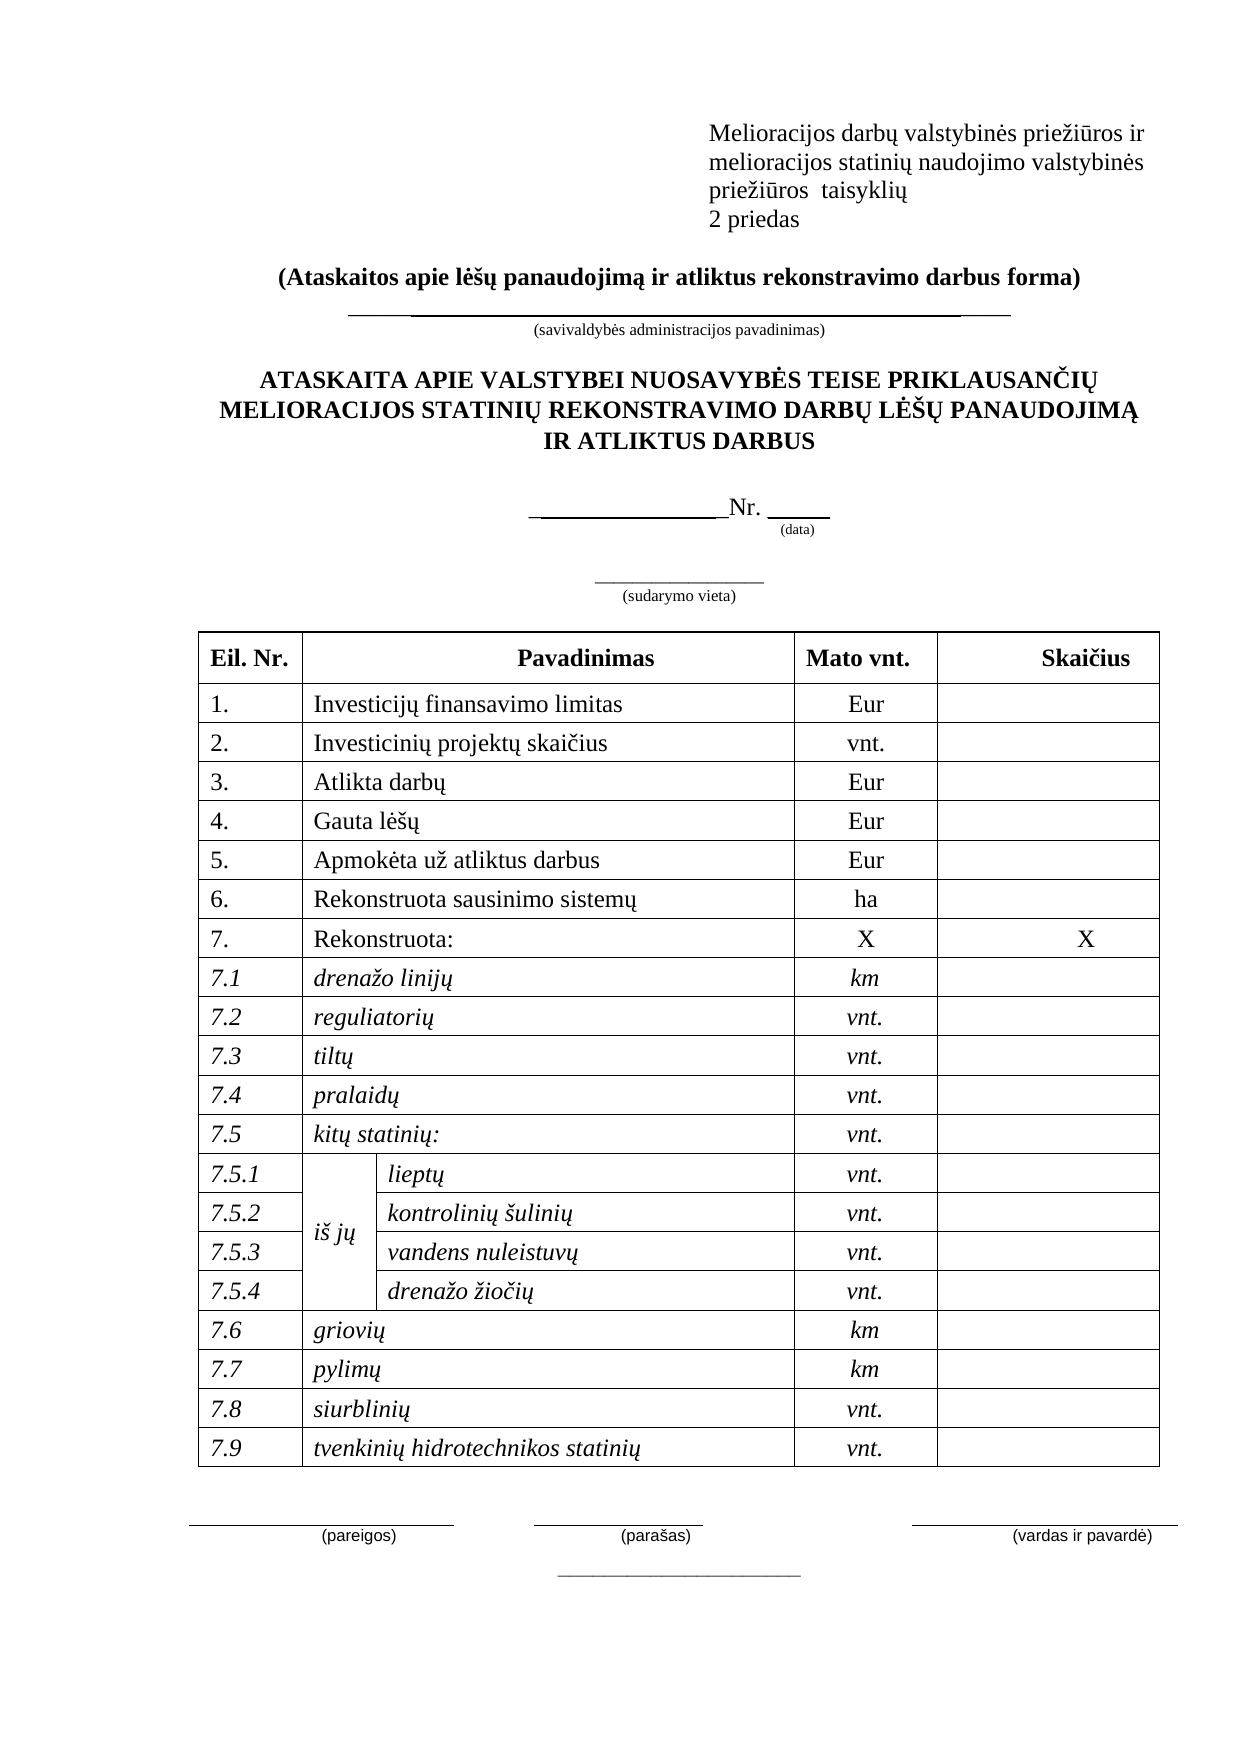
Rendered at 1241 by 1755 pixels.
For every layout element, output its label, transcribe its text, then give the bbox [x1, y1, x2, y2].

table_cell [938, 1154, 1159, 1192]
table_cell vnt. [795, 997, 937, 1035]
table_cell [691, 1154, 794, 1192]
table_cell 7.5.2 [199, 1193, 302, 1231]
table_header [454, 1496, 534, 1525]
table_cell 7.4 [199, 1076, 302, 1114]
table_cell pralaidų [303, 1076, 794, 1114]
table_cell Eur [795, 801, 937, 839]
table_cell vnt. [795, 1115, 937, 1153]
table_cell vnt. [795, 1193, 937, 1231]
table_cell Eur [795, 684, 937, 722]
table_cell [938, 1076, 1159, 1114]
text Melioracijos darbų valstybinės priežiūros ir [709, 118, 1181, 147]
table_cell vnt. [795, 1428, 937, 1466]
table_cell [938, 1271, 1159, 1309]
table_cell (pareigos) [189, 1526, 454, 1554]
table_header [703, 1496, 912, 1525]
table_cell [938, 1115, 1159, 1153]
table_cell 5. [199, 841, 302, 879]
table_cell kitų statinių: [303, 1115, 794, 1153]
table_cell X [938, 919, 1159, 957]
table_cell Rekonstruota sausinimo sistemų [303, 880, 794, 918]
table_cell [938, 1193, 1159, 1231]
table_cell 7.3 [199, 1036, 302, 1074]
table_cell 1. [199, 684, 302, 722]
table_cell Atlikta darbų [303, 762, 794, 800]
table_cell griovių [303, 1311, 794, 1349]
table_cell 3. [199, 762, 302, 800]
table_cell Investicinių projektų skaičius [303, 723, 794, 761]
table_cell 7.5.1 [199, 1154, 302, 1192]
table_cell lieptų [377, 1154, 691, 1192]
table_cell vnt. [795, 723, 937, 761]
table_cell 7.2 [199, 997, 302, 1035]
table_cell vnt. [795, 1389, 937, 1427]
table_header [534, 1496, 703, 1525]
text _____________________ [177, 1554, 1181, 1578]
table_cell Eur [795, 762, 937, 800]
table_cell [938, 1311, 1159, 1349]
table_cell drenažo žiočių [377, 1271, 691, 1309]
table_cell [938, 762, 1159, 800]
text (savivaldybės administracijos pavadinimas) [177, 319, 1181, 348]
table_cell Rekonstruota: [303, 919, 794, 957]
table_cell (parašas) [534, 1526, 703, 1554]
text melioracijos statinių naudojimo valstybinės [709, 147, 1181, 176]
table_cell [454, 1525, 534, 1554]
table_cell km [795, 1311, 937, 1349]
table_cell reguliatorių [303, 997, 794, 1035]
table_cell vnt. [795, 1076, 937, 1114]
table_cell Eil. Nr. [199, 633, 302, 683]
table_cell iš jų [303, 1154, 376, 1309]
table_cell [703, 1525, 912, 1554]
text (Ataskaitos apie lėšų panaudojimą ir atliktus rekonstravimo darbus forma) [177, 262, 1181, 291]
table_cell ha [795, 880, 937, 918]
table_cell (vardas ir pavardė) [912, 1526, 1178, 1554]
text priežiūros taisyklių [709, 176, 1181, 204]
table_cell 4. [199, 801, 302, 839]
table_cell 2. [199, 723, 302, 761]
table_cell 7.8 [199, 1389, 302, 1427]
table_cell drenažo linijų [303, 958, 794, 996]
table_cell [938, 997, 1159, 1035]
table_cell [938, 1389, 1159, 1427]
table_cell ________________Nr. _____ (data) [199, 492, 1159, 547]
table_cell [938, 801, 1159, 839]
table_cell km [795, 1350, 937, 1388]
text 2 priedas [709, 204, 1181, 233]
table_cell Mato vnt. [795, 633, 937, 683]
table_cell kontrolinių šulinių [377, 1193, 691, 1231]
table_header [912, 1496, 1178, 1525]
table_cell 7.6 [199, 1311, 302, 1349]
table_cell Pavadinimas [303, 633, 794, 683]
table_cell Apmokėta už atliktus darbus [303, 841, 794, 879]
table_cell vandens nuleistuvų [377, 1232, 691, 1270]
table_cell 6. [199, 880, 302, 918]
table_cell 7.7 [199, 1350, 302, 1388]
table_cell X [795, 919, 937, 957]
table_cell [691, 1271, 794, 1309]
table_cell tvenkinių hidrotechnikos statinių [303, 1428, 794, 1466]
table_cell pylimų [303, 1350, 794, 1388]
table_cell [938, 1232, 1159, 1270]
table_cell __________________ (sudarymo vieta) [199, 547, 1159, 631]
table_cell [691, 1232, 794, 1270]
table_cell 7.9 [199, 1428, 302, 1466]
table_cell Skaičius [938, 633, 1159, 683]
table_cell tiltų [303, 1036, 794, 1074]
table_cell vnt. [795, 1232, 937, 1270]
table_cell [938, 723, 1159, 761]
table_cell [938, 684, 1159, 722]
table_cell [938, 1036, 1159, 1074]
table_cell siurblinių [303, 1389, 794, 1427]
table_cell [938, 1428, 1159, 1466]
table_cell vnt. [795, 1036, 937, 1074]
table_cell 7.1 [199, 958, 302, 996]
table_cell [691, 1193, 794, 1231]
table_header [189, 1496, 454, 1525]
table_cell [938, 1350, 1159, 1388]
table_header ATASKAITA APIE VALSTYBEI NUOSAVYBĖS TEISE PRIKLAUSANČIŲ MELIORACIJOS STATINIŲ REKONSTRAVIMO DARBŲ LĖŠŲ PANAUDOJIMĄ IR ATLIKTUS DARBUS [199, 348, 1159, 492]
table_cell km [795, 958, 937, 996]
table_cell Investicijų finansavimo limitas [303, 684, 794, 722]
table_cell 7.5 [199, 1115, 302, 1153]
table_cell Gauta lėšų [303, 801, 794, 839]
table_cell 7.5.4 [199, 1271, 302, 1309]
table_cell Eur [795, 841, 937, 879]
table_cell 7.5.3 [199, 1232, 302, 1270]
table_cell 7. [199, 919, 302, 957]
table_cell vnt. [795, 1154, 937, 1192]
table_cell [938, 841, 1159, 879]
table_cell [938, 958, 1159, 996]
text _____________________________________________________ [177, 291, 1181, 319]
table_cell [938, 880, 1159, 918]
table_cell vnt. [795, 1271, 937, 1309]
